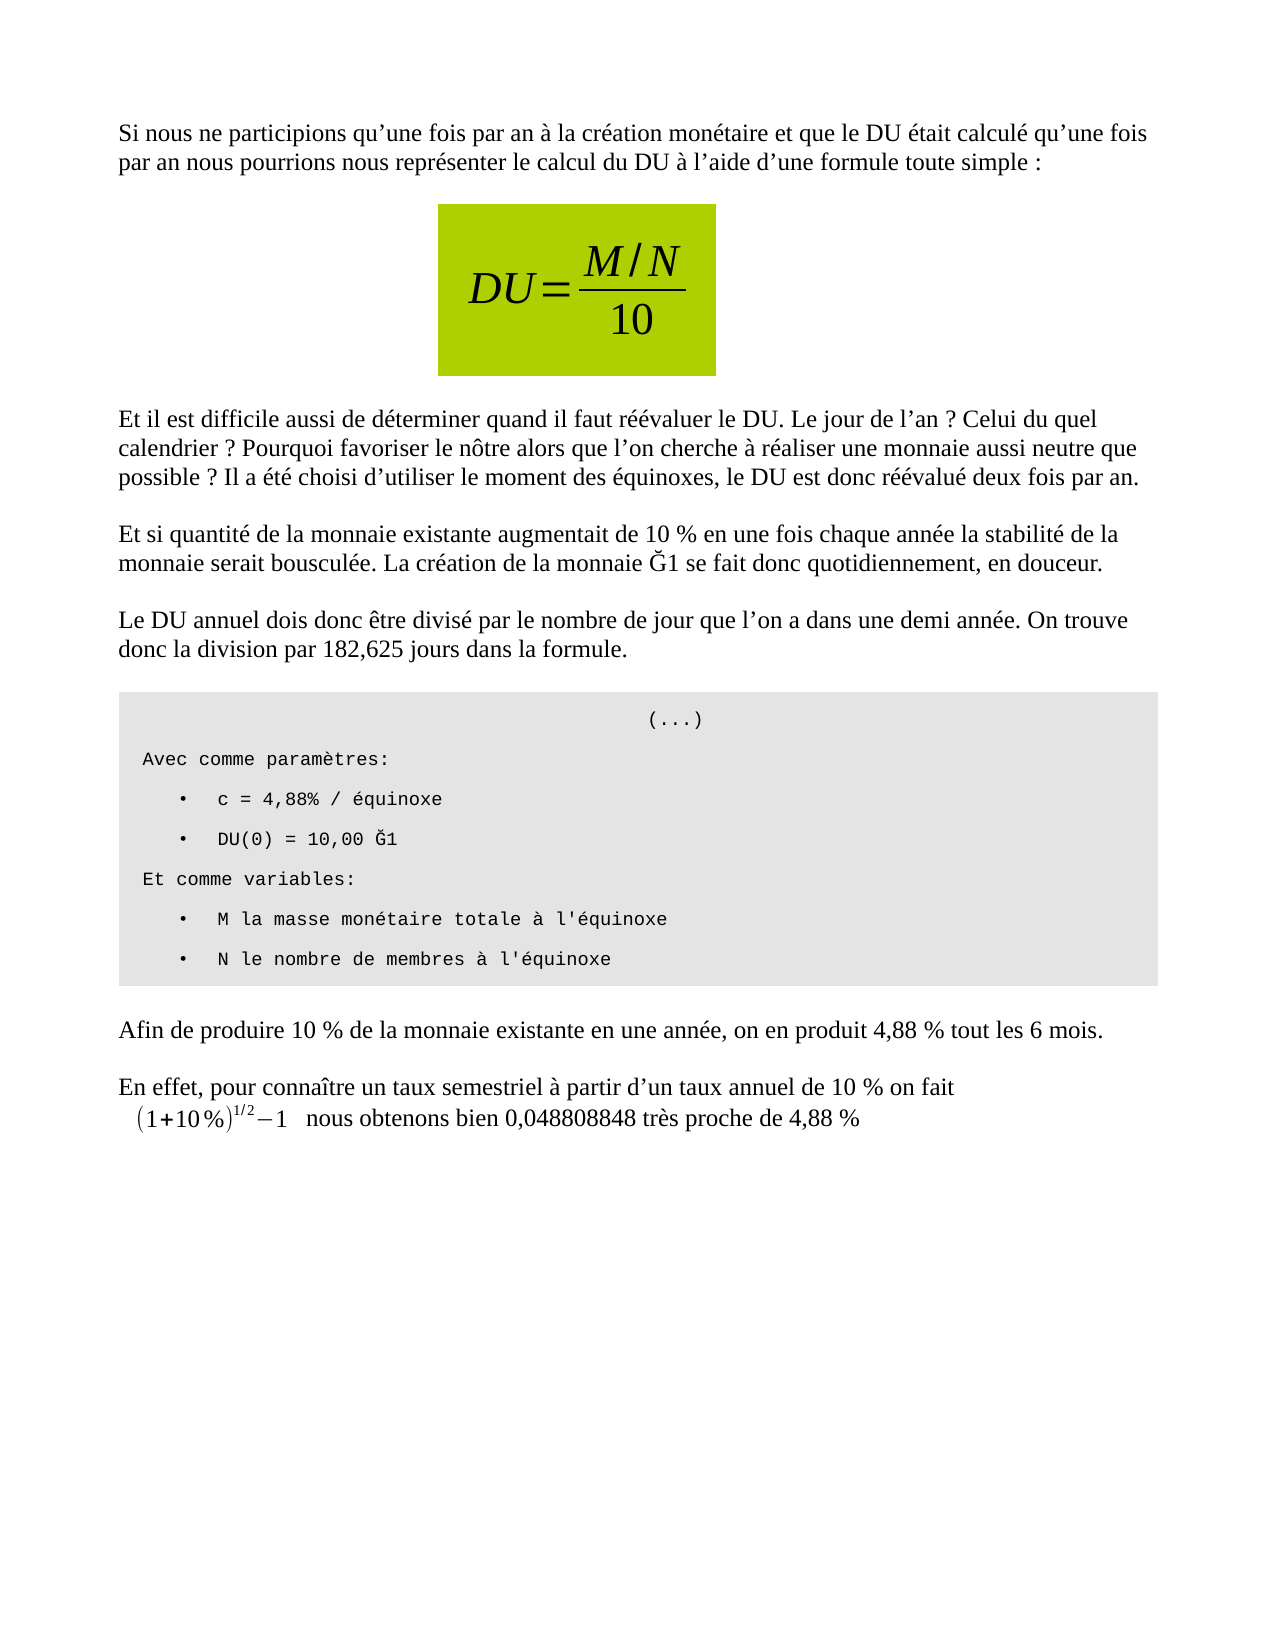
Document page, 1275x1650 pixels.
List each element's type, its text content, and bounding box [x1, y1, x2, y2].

text nous obtenons bien 0,048808848 très proche de 4,88 % [118, 1101, 1157, 1134]
text Et si quantité de la monnaie existante augmentait de 10 % en une fois chaque année la stabilité de la monnaie serait bousculée. La création de la monnaie Ğ1 se fait donc quotidiennement, en douceur. [118, 519, 1157, 577]
table_header [438, 204, 716, 376]
text En effet, pour connaître un taux semestriel à partir d’un taux annuel de 10 % on fait [118, 1072, 1157, 1101]
table_header (...) Avec comme paramètres: c = 4,88% / équinoxe DU(0) = 10,00 Ğ1 Et comme variables: M la masse monétaire totale à l'équinoxe N le nombre de membres à l'équinoxe [119, 692, 1158, 986]
text Et il est difficile aussi de déterminer quand il faut réévaluer le DU. Le jour de l’an ? Celui du quel calendrier ? Pourquoi favoriser le nôtre alors que l’on cherche à réaliser une monnaie aussi neutre que possible ? Il a été choisi d’utiliser le moment des équinoxes, le DU est donc réévalué deux fois par an. [118, 404, 1157, 491]
text Si nous ne participions qu’une fois par an à la création monétaire et que le DU était calculé qu’une fois par an nous pourrions nous représenter le calcul du DU à l’aide d’une formule toute simple : [118, 118, 1157, 176]
text Afin de produire 10 % de la monnaie existante en une année, on en produit 4,88 % tout les 6 mois. [118, 1015, 1157, 1043]
text Le DU annuel dois donc être divisé par le nombre de jour que l’on a dans une demi année. On trouve donc la division par 182,625 jours dans la formule. [118, 606, 1157, 663]
